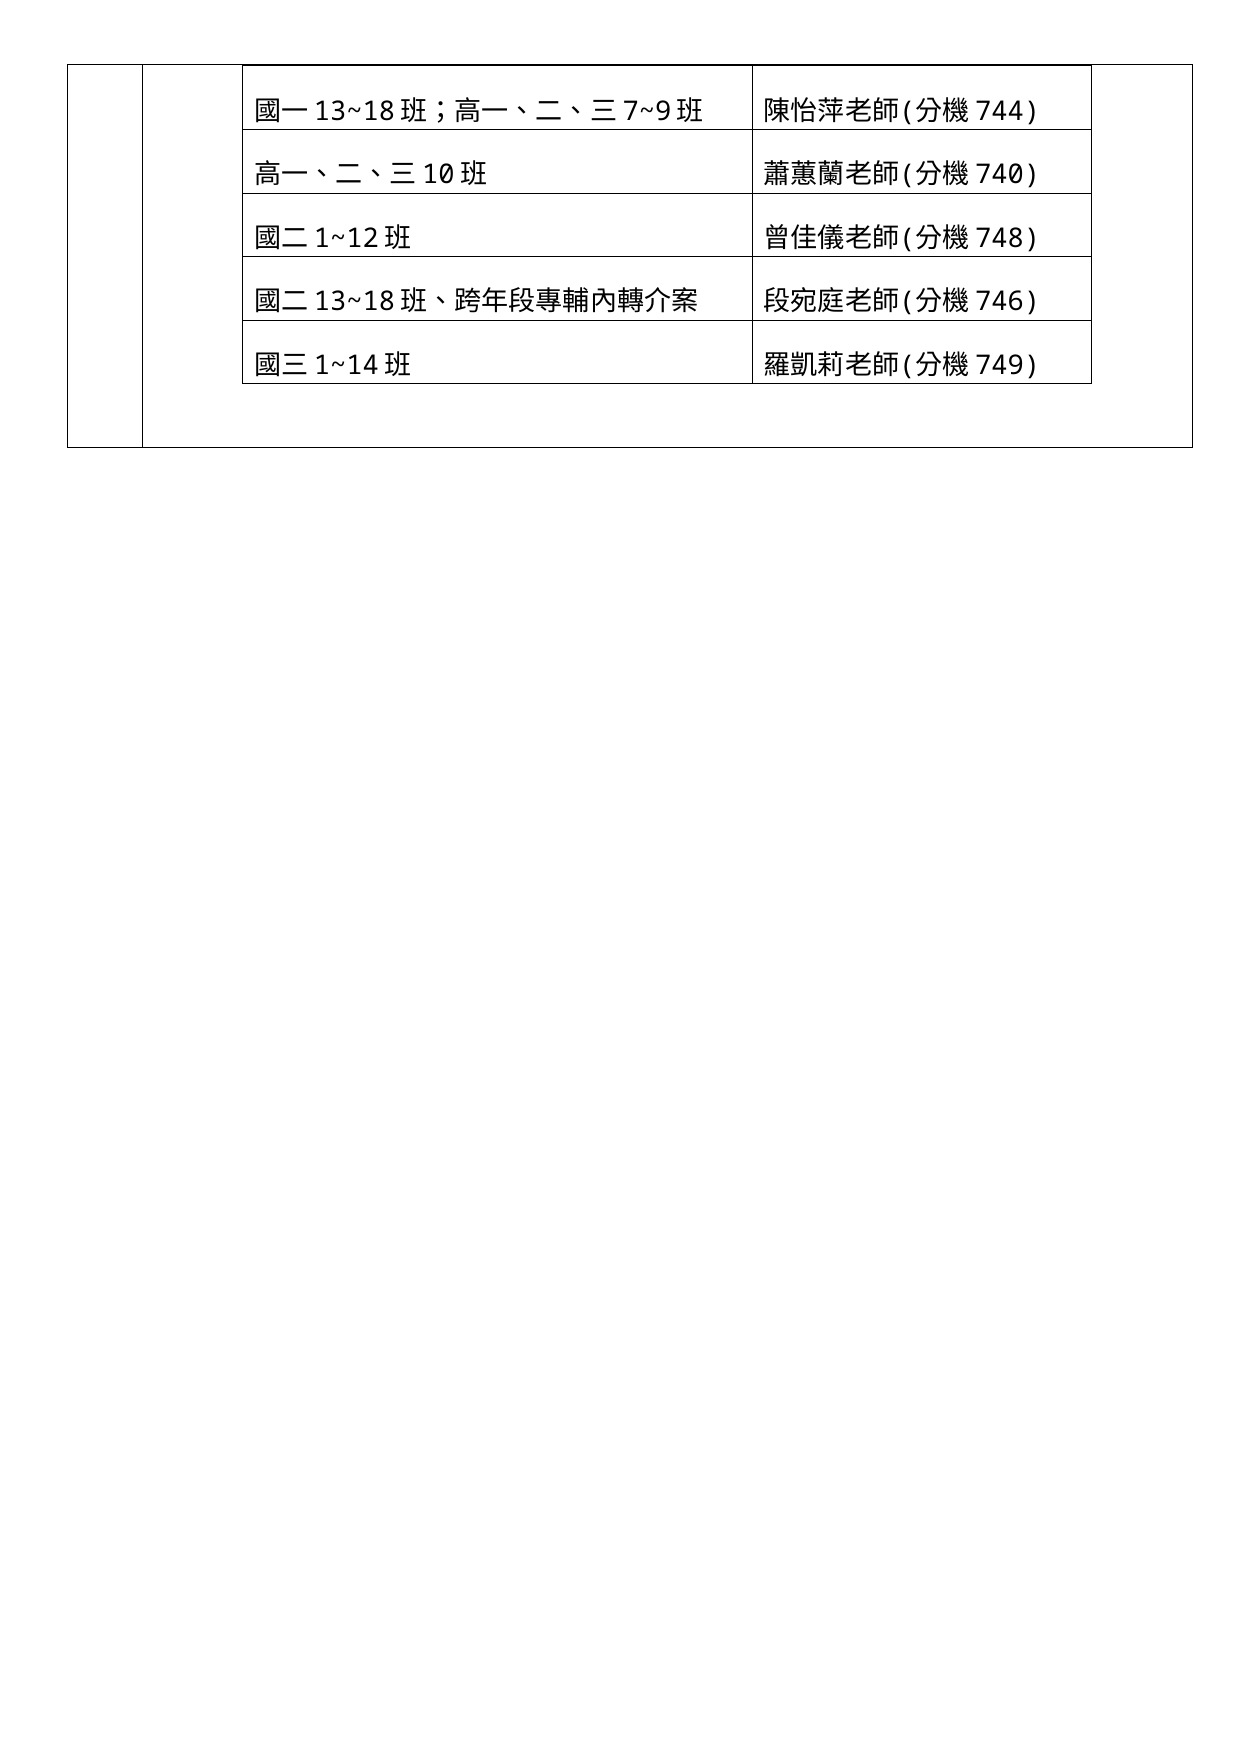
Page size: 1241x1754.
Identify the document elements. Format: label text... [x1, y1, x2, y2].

table_cell 段宛庭老師(分機746) [753, 257, 1091, 319]
table_cell 蕭蕙蘭老師(分機740) [753, 130, 1091, 192]
table_cell 曾佳儀老師(分機748) [753, 194, 1091, 256]
table_cell [143, 65, 1192, 447]
table_cell 國三1~14班 [243, 321, 752, 383]
table_cell 羅凱莉老師(分機749) [753, 321, 1091, 383]
table_cell 陳怡萍老師(分機744) [753, 66, 1091, 129]
table_cell 國二13~18班、跨年段專輔內轉介案 [243, 257, 752, 319]
table_cell 國二1~12班 [243, 194, 752, 256]
table_cell [68, 65, 142, 447]
table_cell 國一13~18班；高一、二、三7~9班 [243, 66, 752, 129]
table_cell 高一、二、三10班 [243, 130, 752, 192]
